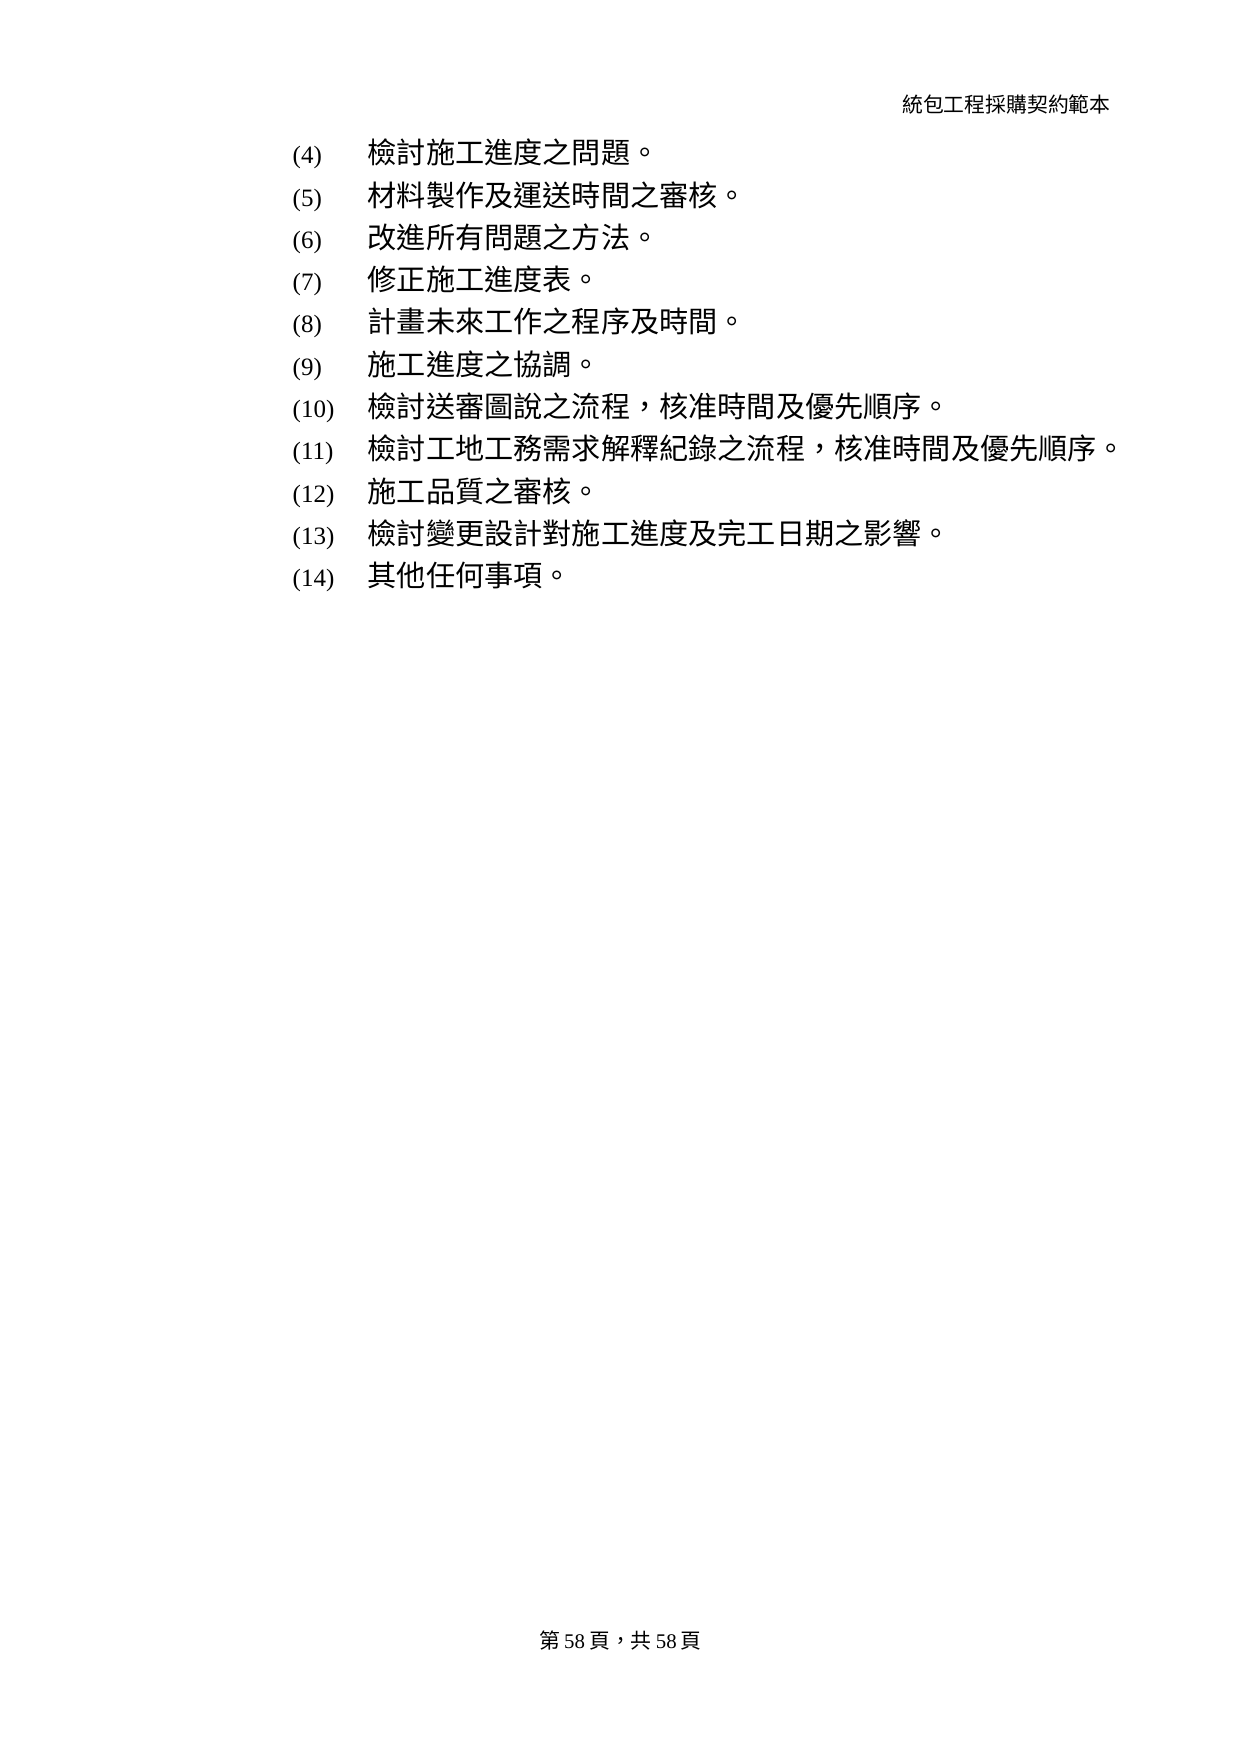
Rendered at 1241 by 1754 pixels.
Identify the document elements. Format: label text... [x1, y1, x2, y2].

list 檢討施工進度之問題。 [292, 130, 1110, 172]
list 檢討變更設計對施工進度及完工日期之影響。 [292, 511, 1110, 553]
list 計畫未來工作之程序及時間。 [292, 299, 1110, 341]
list 其他任何事項。 [292, 553, 1110, 595]
list 施工進度之協調。 [292, 341, 1110, 384]
list 改進所有問題之方法。 [292, 214, 1110, 257]
list 修正施工進度表。 [292, 257, 1110, 299]
list 檢討工地工務需求解釋紀錄之流程，核准時間及優先順序。 [292, 426, 1110, 468]
list 施工品質之審核。 [292, 468, 1110, 511]
list 檢討送審圖說之流程，核准時間及優先順序。 [292, 384, 1110, 426]
list 材料製作及運送時間之審核。 [292, 172, 1110, 214]
